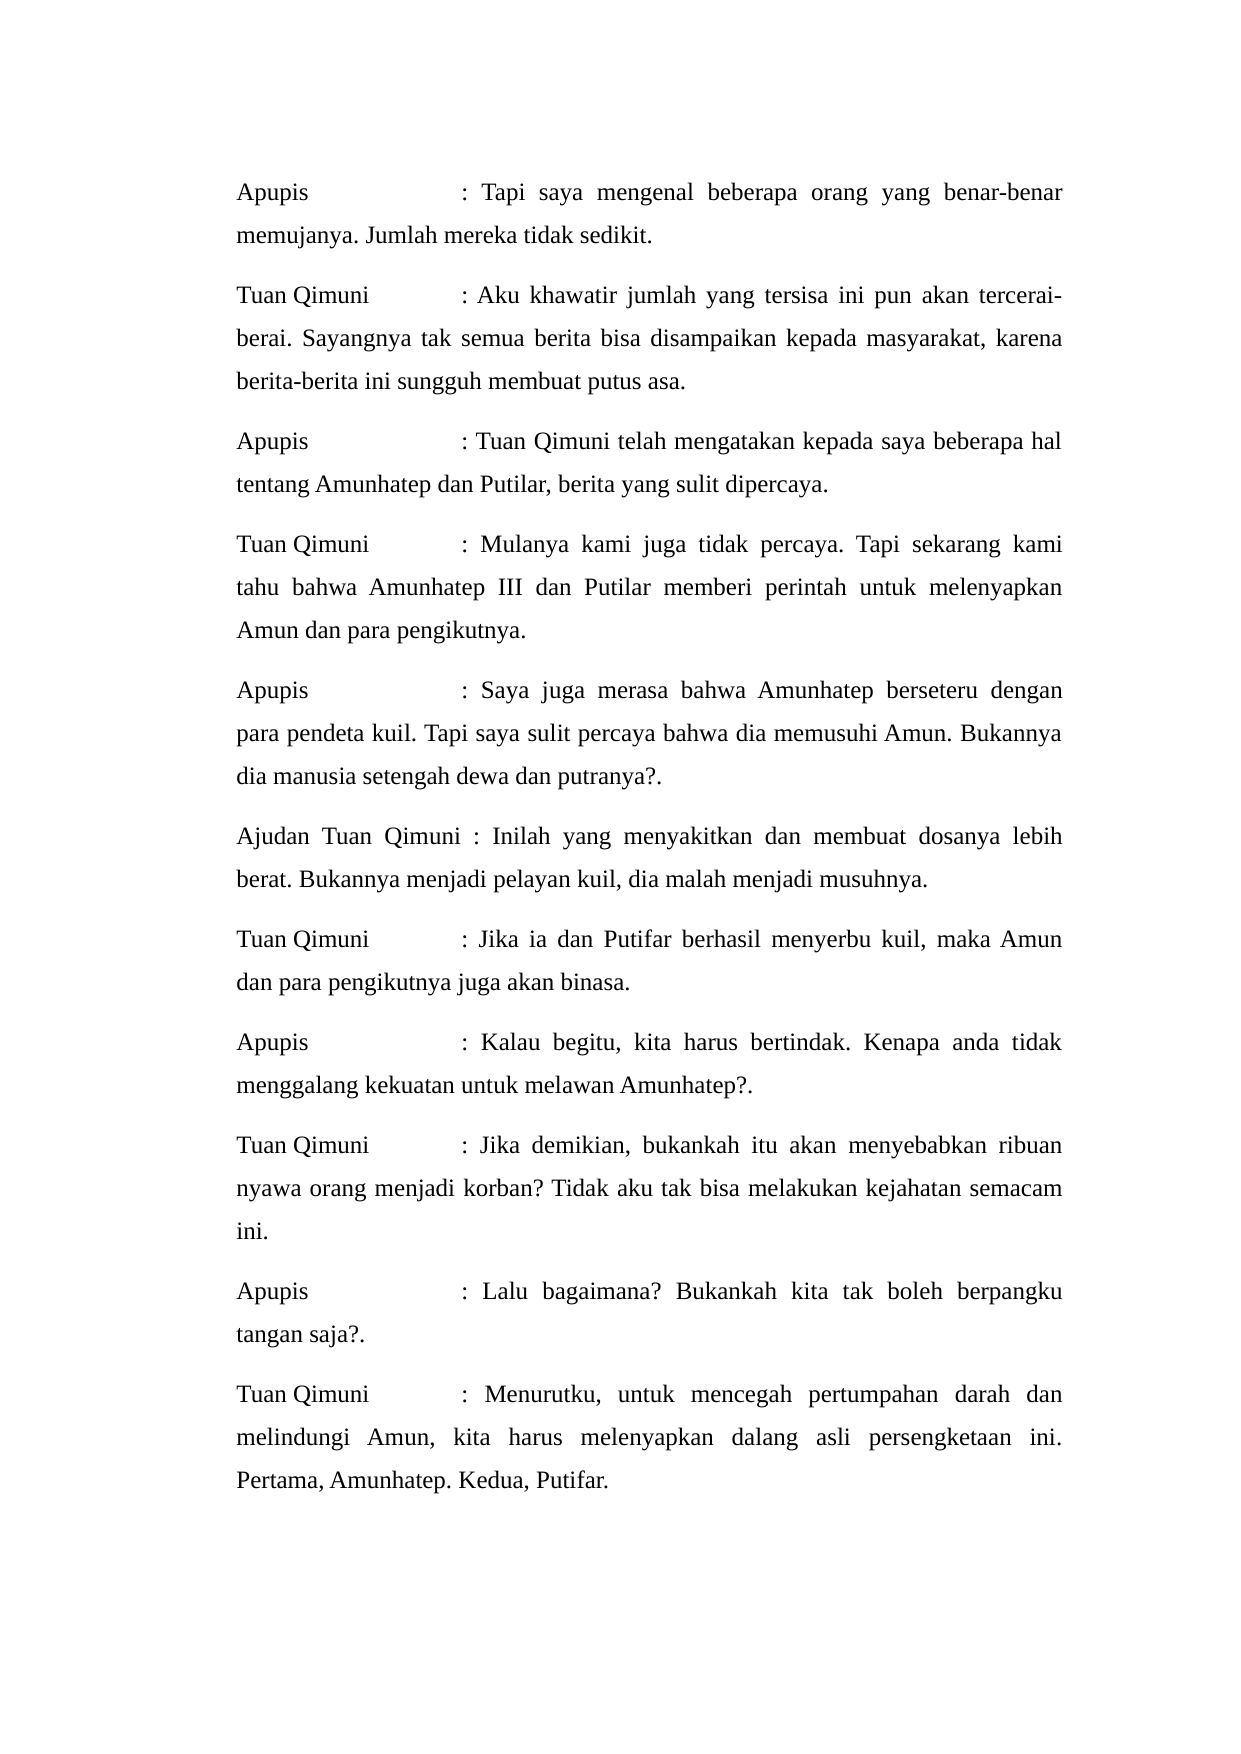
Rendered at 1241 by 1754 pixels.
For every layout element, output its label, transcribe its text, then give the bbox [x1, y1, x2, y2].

text Apupis : Tuan Qimuni telah mengatakan kepada saya beberapa hal tentang Amunhatep dan Putilar, berita yang sulit dipercaya. [236, 426, 1063, 498]
text Ajudan Tuan Qimuni : Inilah yang menyakitkan dan membuat dosanya lebih berat. Bukannya menjadi pelayan kuil, dia malah menjadi musuhnya. [236, 821, 1063, 893]
text Apupis : Tapi saya mengenal beberapa orang yang benar-benar memujanya. Jumlah mereka tidak sedikit. [236, 177, 1063, 249]
text Tuan Qimuni : Aku khawatir jumlah yang tersisa ini pun akan tercerai-berai. Sayangnya tak semua berita bisa disampaikan kepada masyarakat, karena berita-berita ini sungguh membuat putus asa. [236, 280, 1063, 395]
text Tuan Qimuni : Jika ia dan Putifar berhasil menyerbu kuil, maka Amun dan para pengikutnya juga akan binasa. [236, 924, 1063, 996]
text Apupis : Lalu bagaimana? Bukankah kita tak boleh berpangku tangan saja?. [236, 1276, 1063, 1348]
text Apupis : Kalau begitu, kita harus bertindak. Kenapa anda tidak menggalang kekuatan untuk melawan Amunhatep?. [236, 1027, 1063, 1099]
text Tuan Qimuni : Menurutku, untuk mencegah pertumpahan darah dan melindungi Amun, kita harus melenyapkan dalang asli persengketaan ini. Pertama, Amunhatep. Kedua, Putifar. [236, 1379, 1063, 1494]
text Tuan Qimuni : Jika demikian, bukankah itu akan menyebabkan ribuan nyawa orang menjadi korban? Tidak aku tak bisa melakukan kejahatan semacam ini. [236, 1130, 1063, 1245]
text Apupis : Saya juga merasa bahwa Amunhatep berseteru dengan para pendeta kuil. Tapi saya sulit percaya bahwa dia memusuhi Amun. Bukannya dia manusia setengah dewa dan putranya?. [236, 675, 1063, 790]
text Tuan Qimuni : Mulanya kami juga tidak percaya. Tapi sekarang kami tahu bahwa Amunhatep III dan Putilar memberi perintah untuk melenyapkan Amun dan para pengikutnya. [236, 529, 1063, 644]
